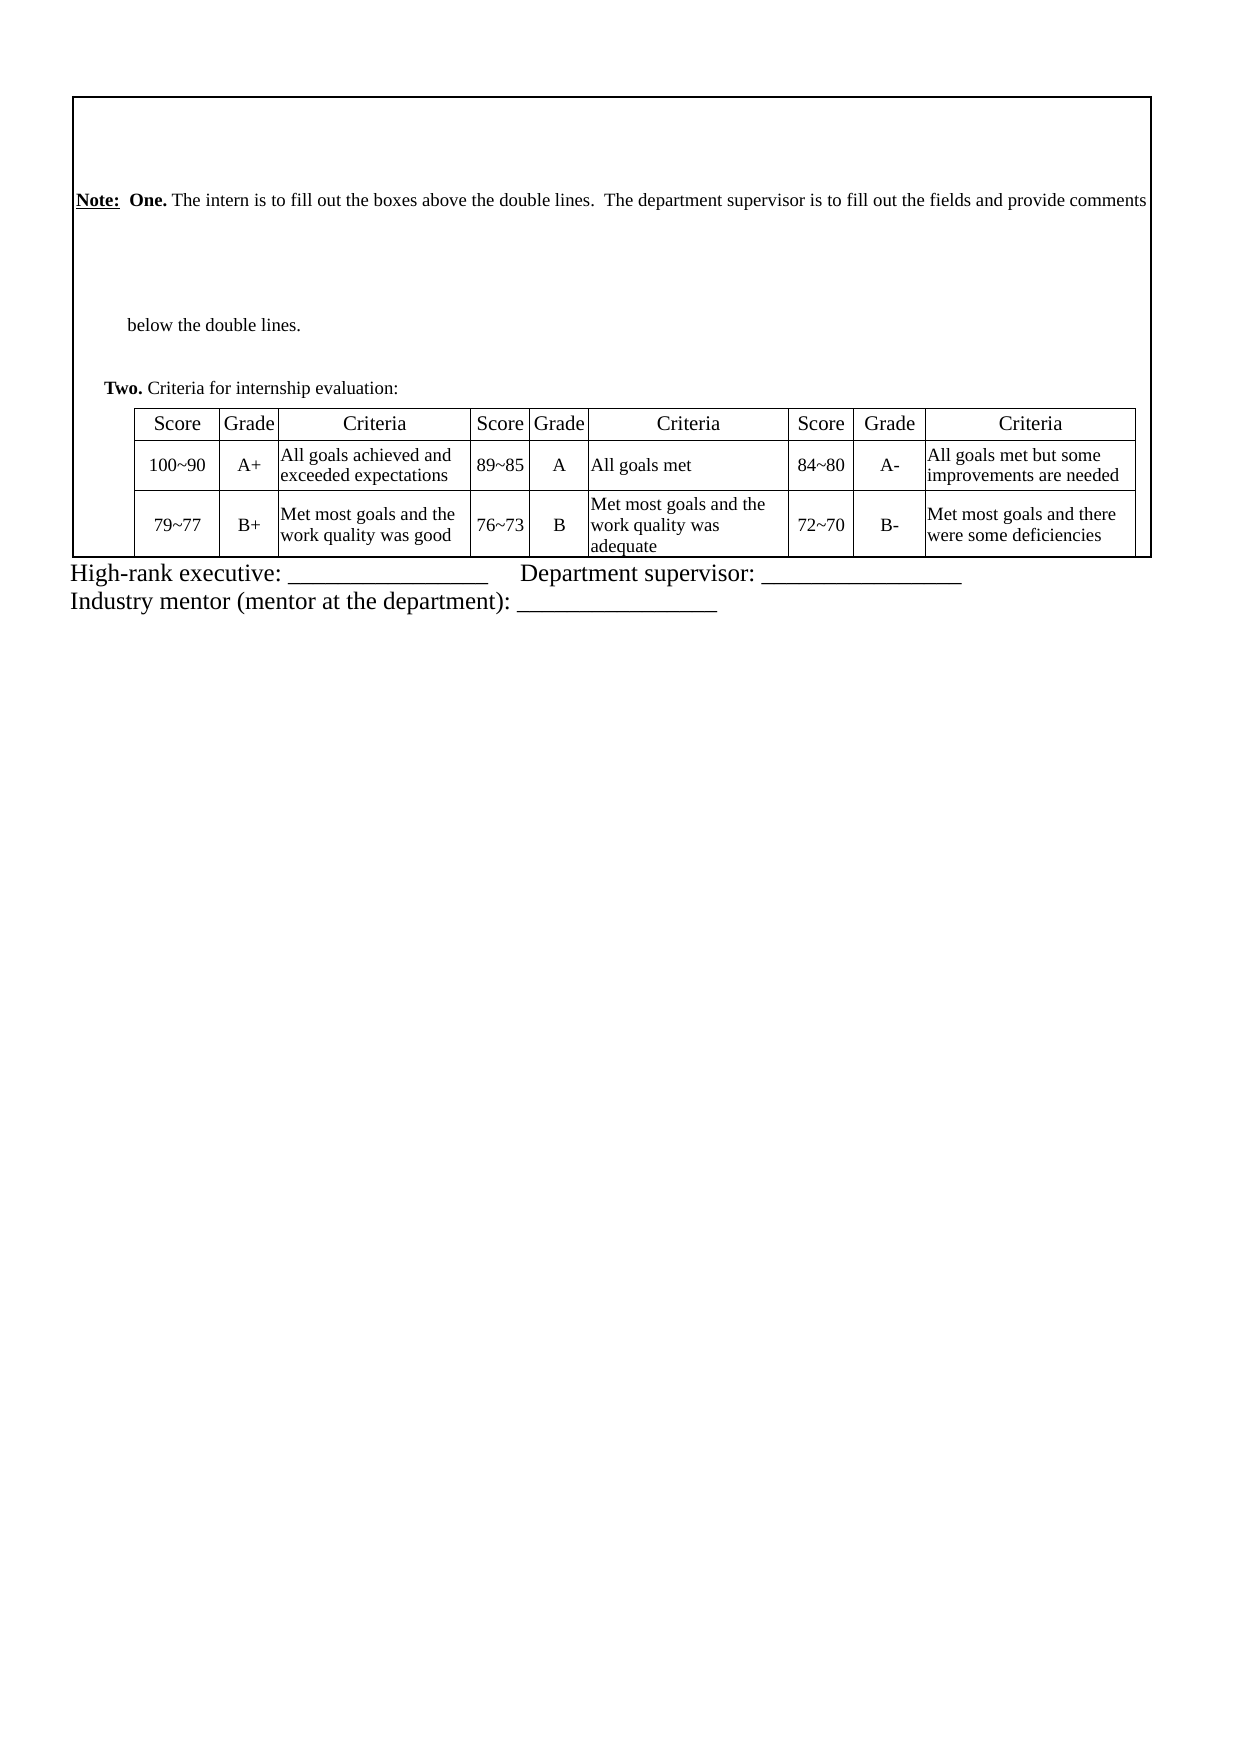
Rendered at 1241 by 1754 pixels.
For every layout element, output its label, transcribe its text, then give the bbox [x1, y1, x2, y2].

table_cell 76~73 [471, 491, 529, 556]
table_header Grade [530, 409, 588, 440]
table_cell A+ [220, 441, 278, 490]
text High-rank executive: ________________ Department supervisor: ________________ [51, 558, 1152, 586]
table_cell 72~70 [789, 491, 853, 556]
table_cell All goals met but some improvements are needed [926, 441, 1135, 490]
table_header Criteria [926, 409, 1135, 440]
table_cell 79~77 [135, 491, 219, 556]
table_header Criteria [279, 409, 470, 440]
table_cell A [530, 441, 588, 490]
table_header Score [471, 409, 529, 440]
table_cell B- [854, 491, 925, 556]
table_cell A- [854, 441, 925, 490]
table_cell Note: One. The intern is to fill out the boxes above the double lines. The department supervisor is to fill out the fields and provide comments below the double lines. Two. Criteria for internship evaluation: Three. Order: Student internship report→mentor at the department→supervisor→high-rank executive→school advisor (or transferred by Office of Research and Development at Ming Chi University of Technology→Homeroom teacher→Record kept at the department office where the student studies at. Four. Reports with errors or bad writing are to be returned to students for revision or re-write. Five. One report is to be submitted every three months, and the submission dates are: [74, 98, 1150, 556]
table_cell 100~90 [135, 441, 219, 490]
table_cell 84~80 [789, 441, 853, 490]
table_cell B [530, 491, 588, 556]
text Industry mentor (mentor at the department): ________________ [51, 586, 1152, 615]
table_cell All goals met [589, 441, 788, 490]
table_cell All goals achieved and exceeded expectations [279, 441, 470, 490]
table_header Criteria [589, 409, 788, 440]
table_cell 89~85 [471, 441, 529, 490]
table_cell B+ [220, 491, 278, 556]
table_cell Met most goals and the work quality was adequate [589, 491, 788, 556]
table_cell Met most goals and the work quality was good [279, 491, 470, 556]
table_header Grade [854, 409, 925, 440]
table_header Score [789, 409, 853, 440]
table_cell Met most goals and there were some deficiencies [926, 491, 1135, 556]
table_header Score [135, 409, 219, 440]
table_header Grade [220, 409, 278, 440]
